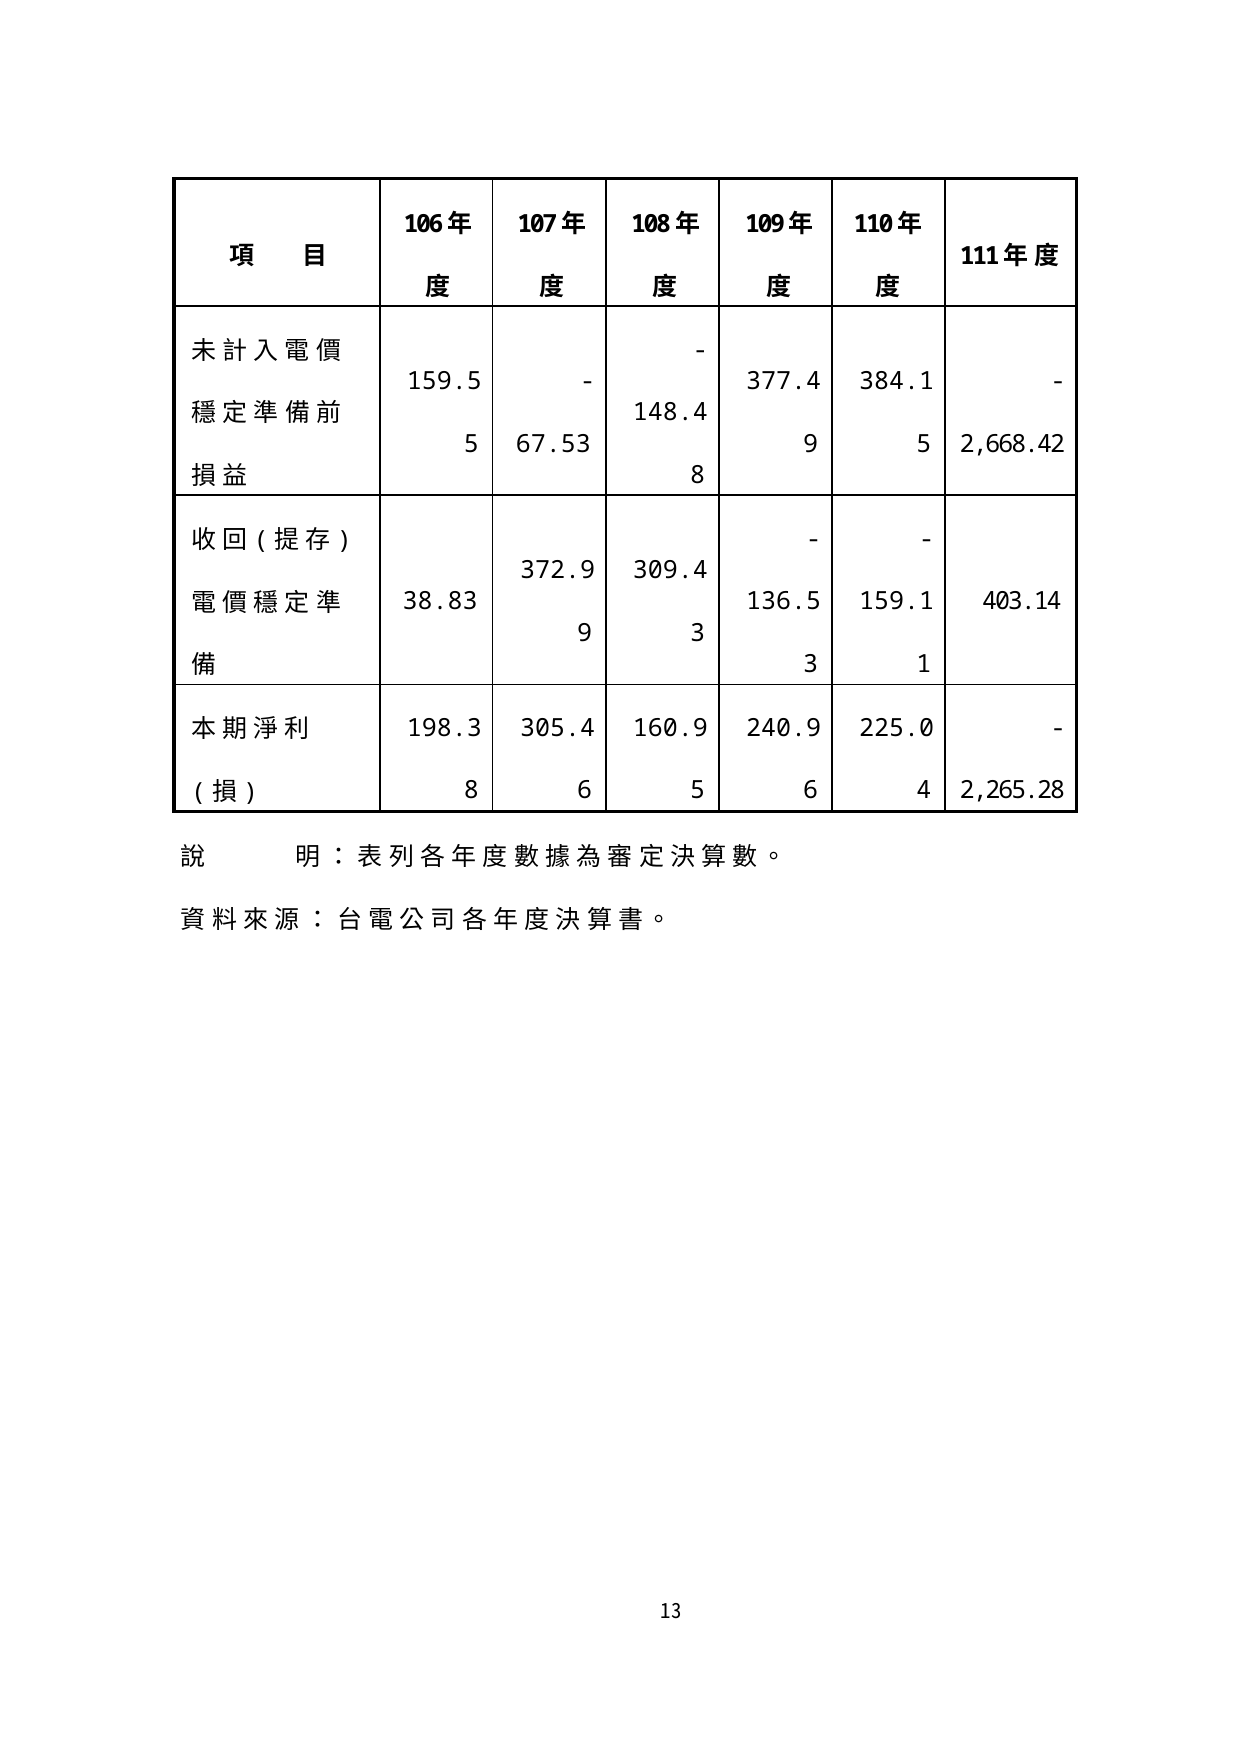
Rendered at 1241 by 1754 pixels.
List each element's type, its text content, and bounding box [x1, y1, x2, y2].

table_cell -2,265.28 [946, 685, 1075, 810]
table_header 項 目 [176, 180, 379, 305]
table_cell 未計入電價穩定準備前損益 [176, 307, 379, 494]
table_cell 160.95 [607, 685, 718, 810]
table_cell -159.11 [833, 496, 944, 683]
table_cell 159.55 [381, 307, 492, 494]
table_cell 38.83 [381, 496, 492, 683]
table_header 111年度 [946, 180, 1075, 305]
table_cell 本期淨利(損) [176, 685, 379, 810]
table_cell -136.53 [720, 496, 831, 683]
text 說 明：表列各年度數據為審定決算數。 [166, 813, 1063, 876]
table_cell 309.43 [607, 496, 718, 683]
table_cell 377.49 [720, 307, 831, 494]
table_cell 403.14 [946, 496, 1075, 683]
table_cell 384.15 [833, 307, 944, 494]
table_cell -67.53 [493, 307, 605, 494]
table_header 109年度 [720, 180, 831, 305]
table_cell 305.46 [493, 685, 605, 810]
table_cell 225.04 [833, 685, 944, 810]
table_cell 198.38 [381, 685, 492, 810]
table_cell -2,668.42 [946, 307, 1075, 494]
table_header 110年度 [833, 180, 944, 305]
table_cell 372.99 [493, 496, 605, 683]
table_header 108年度 [607, 180, 718, 305]
table_header 107年度 [493, 180, 605, 305]
table_cell 240.96 [720, 685, 831, 810]
table_cell 收回(提存)電價穩定準備 [176, 496, 379, 683]
table_cell -148.48 [607, 307, 718, 494]
text 資料來源：台電公司各年度決算書。 [166, 876, 1063, 938]
table_header 106年度 [381, 180, 492, 305]
